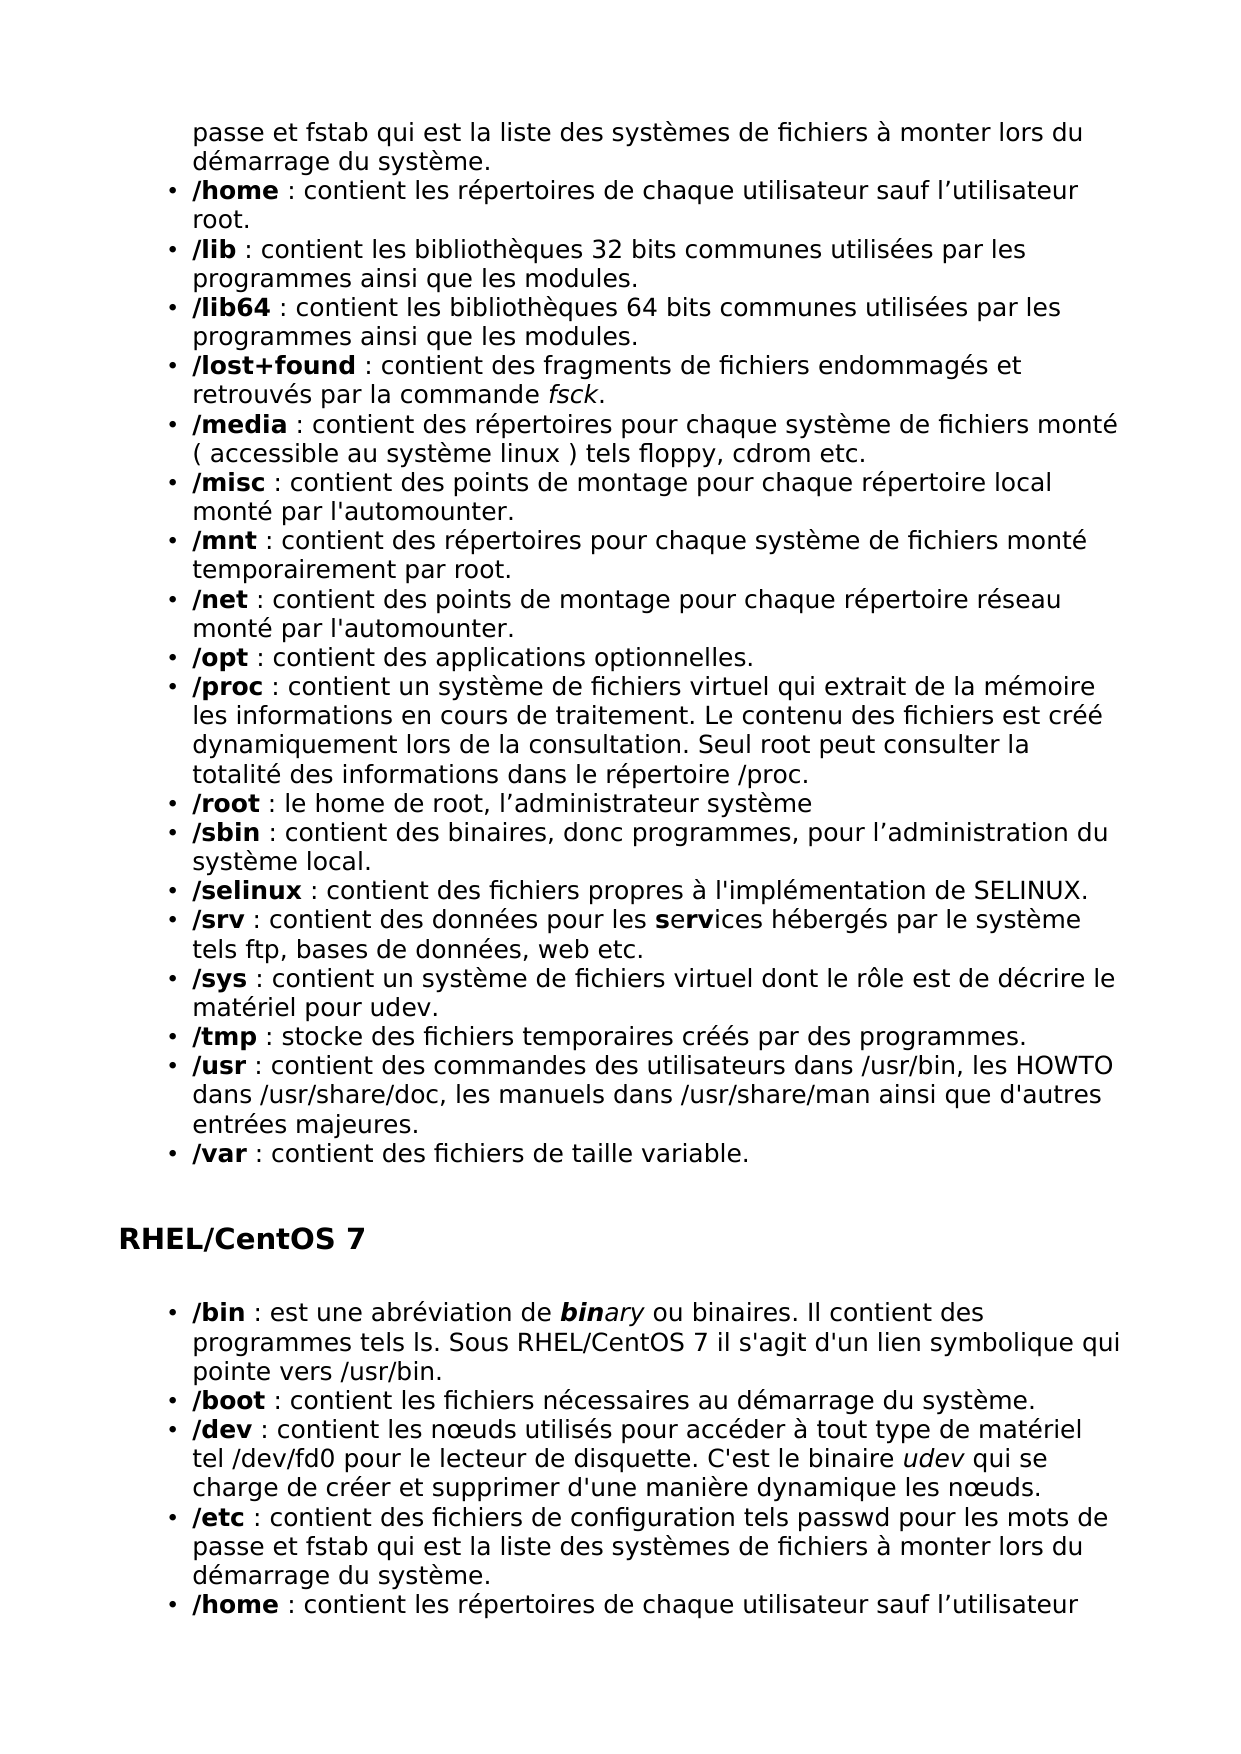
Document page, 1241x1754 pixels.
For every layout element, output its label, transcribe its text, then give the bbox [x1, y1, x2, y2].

list /mnt : contient des répertoires pour chaque système de fichiers monté temporairement par root. [177, 526, 1122, 585]
list passe et fstab qui est la liste des systèmes de fichiers à monter lors du démarrage du système. [177, 118, 1122, 176]
list /sys : contient un système de fichiers virtuel dont le rôle est de décrire le matériel pour udev. [177, 964, 1122, 1022]
list /dev : contient les nœuds utilisés pour accéder à tout type de matériel tel /dev/fd0 pour le lecteur de disquette. C'est le binaire udev qui se charge de créer et supprimer d'une manière dynamique les nœuds. [177, 1415, 1122, 1503]
list /srv : contient des données pour les services hébergés par le système tels ftp, bases de données, web etc. [177, 906, 1122, 964]
list /media : contient des répertoires pour chaque système de fichiers monté ( accessible au système linux ) tels floppy, cdrom etc. [177, 410, 1122, 468]
list /proc : contient un système de fichiers virtuel qui extrait de la mémoire les informations en cours de traitement. Le contenu des fichiers est créé dynamiquement lors de la consultation. Seul root peut consulter la totalité des informations dans le répertoire /proc. [177, 672, 1122, 789]
list /tmp : stocke des fichiers temporaires créés par des programmes. [177, 1022, 1122, 1051]
list /root : le home de root, l’administrateur système [177, 789, 1122, 818]
list /home : contient les répertoires de chaque utilisateur sauf l’utilisateur root. [177, 176, 1122, 235]
list /boot : contient les fichiers nécessaires au démarrage du système. [177, 1386, 1122, 1415]
list /net : contient des points de montage pour chaque répertoire réseau monté par l'automounter. [177, 585, 1122, 643]
list /var : contient des fichiers de taille variable. [177, 1139, 1122, 1168]
subtitle RHEL/CentOS 7 [118, 1223, 1122, 1257]
list /opt : contient des applications optionnelles. [177, 643, 1122, 672]
list /selinux : contient des fichiers propres à l'implémentation de SELINUX. [177, 876, 1122, 906]
list /lost+found : contient des fragments de fichiers endommagés et retrouvés par la commande fsck. [177, 351, 1122, 410]
list /etc : contient des fichiers de configuration tels passwd pour les mots de passe et fstab qui est la liste des systèmes de fichiers à monter lors du démarrage du système. [177, 1503, 1122, 1590]
list /lib64 : contient les bibliothèques 64 bits communes utilisées par les programmes ainsi que les modules. [177, 293, 1122, 351]
list /bin : est une abréviation de binary ou binaires. Il contient des programmes tels ls. Sous RHEL/CentOS 7 il s'agit d'un lien symbolique qui pointe vers /usr/bin. [177, 1298, 1122, 1386]
list /usr : contient des commandes des utilisateurs dans /usr/bin, les HOWTO dans /usr/share/doc, les manuels dans /usr/share/man ainsi que d'autres entrées majeures. [177, 1051, 1122, 1139]
list /misc : contient des points de montage pour chaque répertoire local monté par l'automounter. [177, 468, 1122, 526]
list /home : contient les répertoires de chaque utilisateur sauf l’utilisateur [177, 1590, 1122, 1619]
list /sbin : contient des binaires, donc programmes, pour l’administration du système local. [177, 818, 1122, 876]
list /lib : contient les bibliothèques 32 bits communes utilisées par les programmes ainsi que les modules. [177, 235, 1122, 293]
